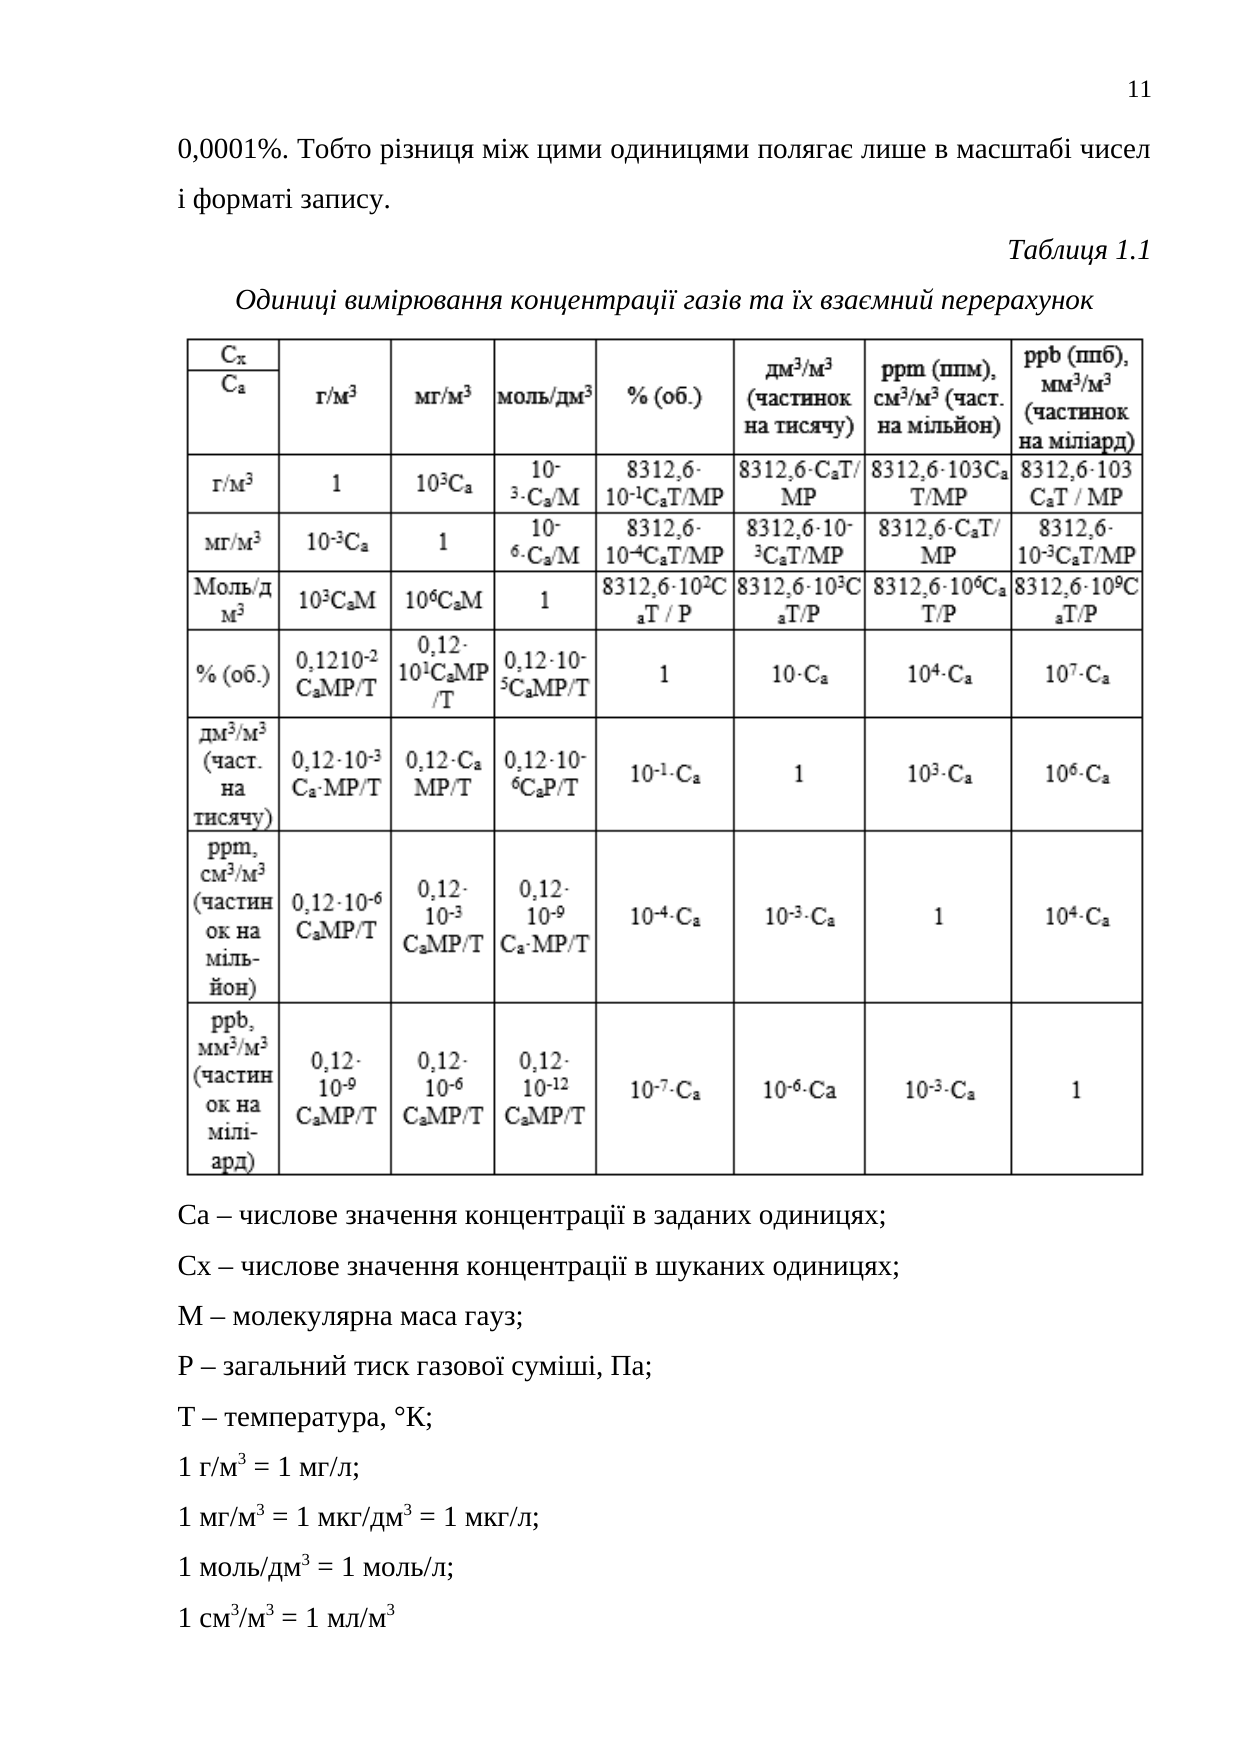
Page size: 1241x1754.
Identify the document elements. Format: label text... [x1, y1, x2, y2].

text 1 г/м3 = 1 мг/л; [177, 1449, 1152, 1482]
text Таблиця 1.1 [177, 232, 1152, 265]
text Сх – числове значення концентрації в шуканих одиницях; [177, 1248, 1152, 1281]
text 1 мг/м3 = 1 мкг/дм3 = 1 мкг/л; [177, 1499, 1152, 1533]
text Одиниці вимірювання концентрації газів та їх взаємний перерахунок [177, 282, 1152, 316]
text Са – числове значення концентрації в заданих одиницях; [177, 1197, 1152, 1231]
picture [182, 332, 1147, 1181]
text 1 моль/дм3 = 1 моль/л; [177, 1549, 1152, 1583]
text Р – загальний тиск газової суміші, Па; [177, 1348, 1152, 1382]
text 0,0001%. Тобто різниця між цими одиницями полягає лише в масштабі чисел і форматі запису. [177, 131, 1152, 215]
text М – молекулярна маса гауз; [177, 1298, 1152, 1332]
text Т – температура, °К; [177, 1399, 1152, 1432]
text 1 см3/м3 = 1 мл/м3 [177, 1600, 1152, 1633]
